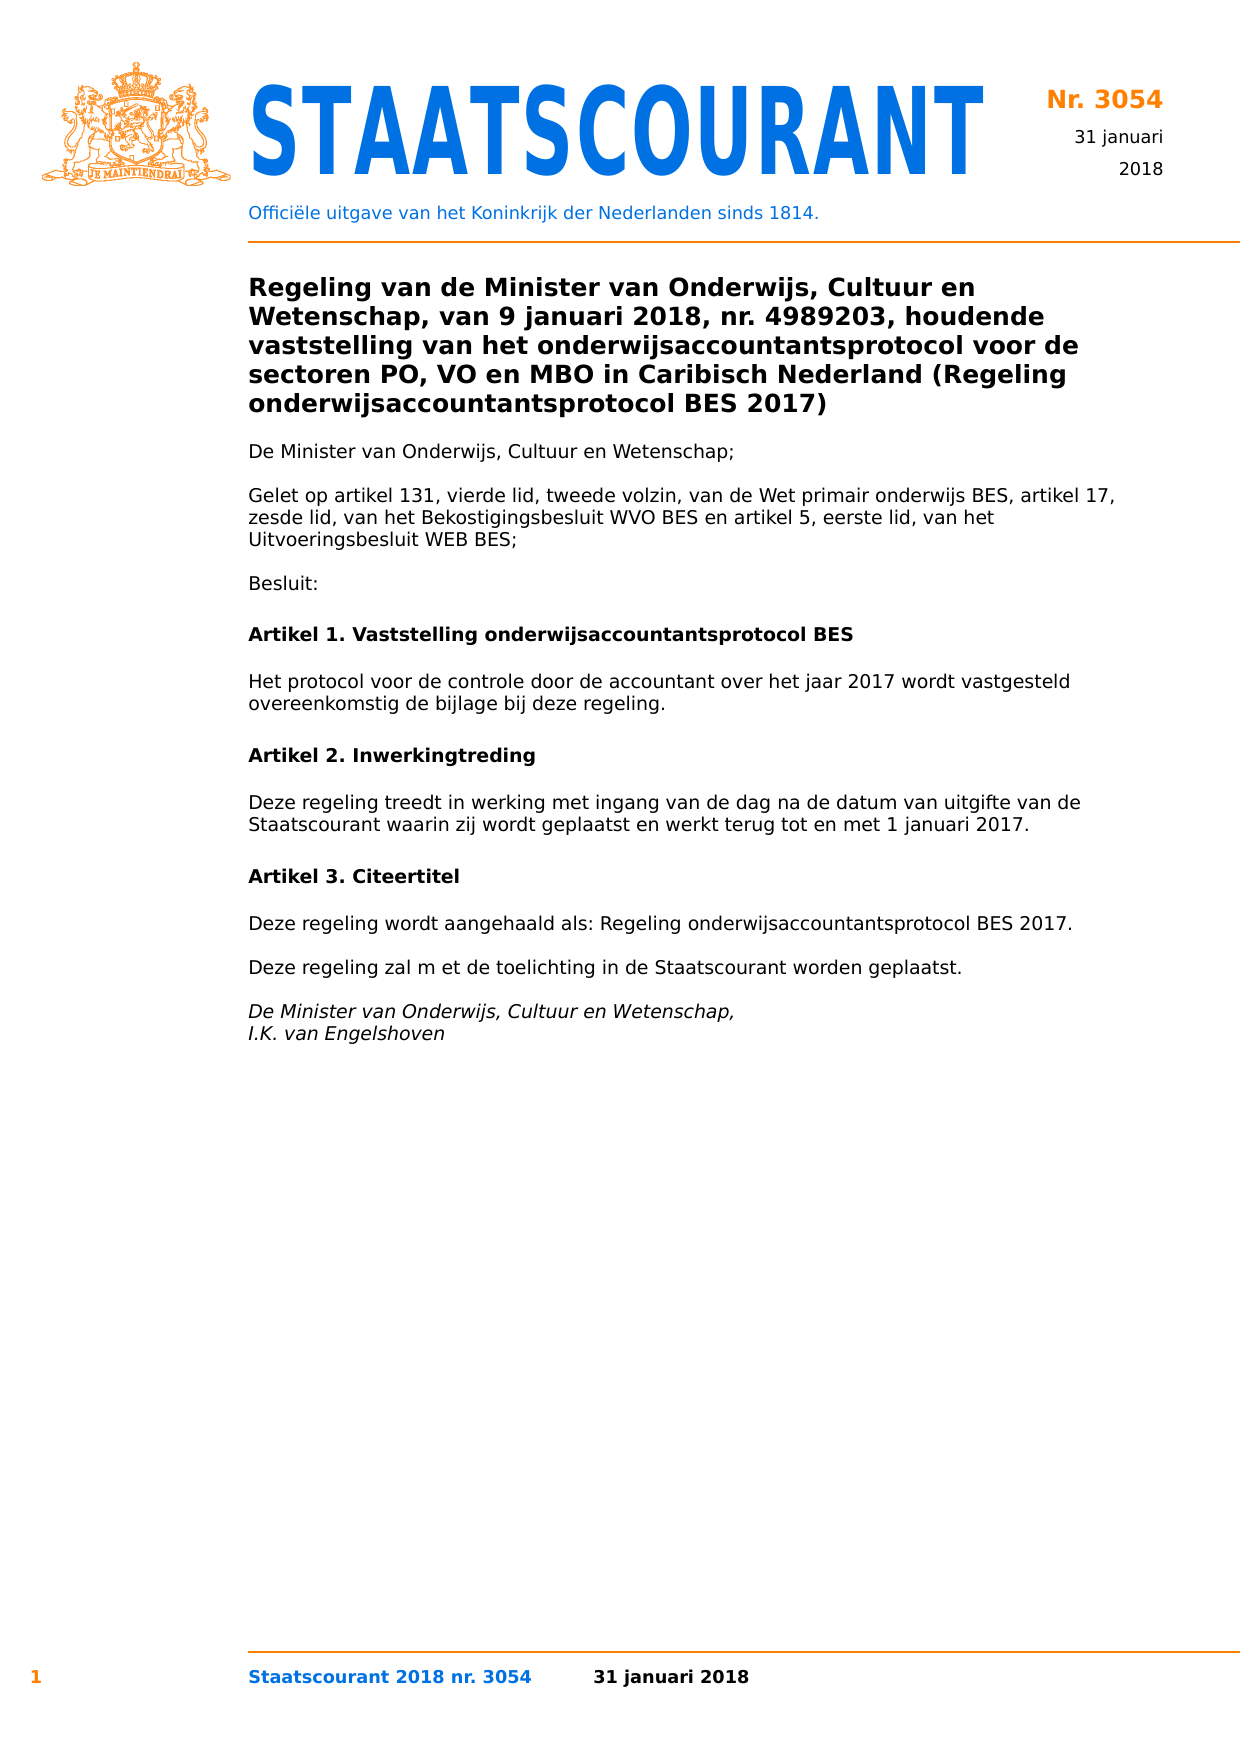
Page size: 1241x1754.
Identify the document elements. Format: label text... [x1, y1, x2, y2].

table_cell 2018 [998, 153, 1240, 203]
table_header Nr. 3054 [998, 62, 1240, 121]
table_cell 31 januari [998, 121, 1240, 153]
text Deze regeling wordt aangehaald als: Regeling onderwijsaccountantsprotocol BES 2017. [248, 913, 1163, 935]
picture [41, 62, 231, 186]
table_cell Officiële uitgave van het Koninkrijk der Nederlanden sinds 1814. [248, 203, 1240, 241]
table_header [25, 62, 248, 241]
text De Minister van Onderwijs, Cultuur en Wetenschap; [248, 441, 1163, 463]
subtitle Regeling van de Minister van Onderwijs, Cultuur en Wetenschap, van 9 januari 2018, nr. 4989203, houdende vaststelling van het onderwijsaccountantsprotocol voor de sectoren PO, VO en MBO in Caribisch Nederland (Regeling onderwijsaccountantsprotocol BES 2017) [248, 273, 1163, 419]
text Het protocol voor de controle door de accountant over het jaar 2017 wordt vastgesteld overeenkomstig de bijlage bij deze regeling. [248, 671, 1163, 715]
text De Minister van Onderwijs, Cultuur en Wetenschap, I.K. van Engelshoven [248, 1001, 1163, 1045]
table_header STAATSCOURANT [248, 62, 998, 203]
text Besluit: [248, 572, 1163, 594]
subtitle Artikel 2. Inwerkingtreding [248, 745, 1163, 767]
text Deze regeling treedt in werking met ingang van de dag na de datum van uitgifte van de Staatscourant waarin zij wordt geplaatst en werkt terug tot en met 1 januari 2017. [248, 792, 1163, 836]
subtitle Artikel 1. Vaststelling onderwijsaccountantsprotocol BES [248, 624, 1163, 646]
text Deze regeling zal m et de toelichting in de Staatscourant worden geplaatst. [248, 957, 1163, 979]
text Gelet op artikel 131, vierde lid, tweede volzin, van de Wet primair onderwijs BES, artikel 17, zesde lid, van het Bekostigingsbesluit WVO BES en artikel 5, eerste lid, van het Uitvoeringsbesluit WEB BES; [248, 484, 1163, 551]
subtitle Artikel 3. Citeertitel [248, 866, 1163, 888]
